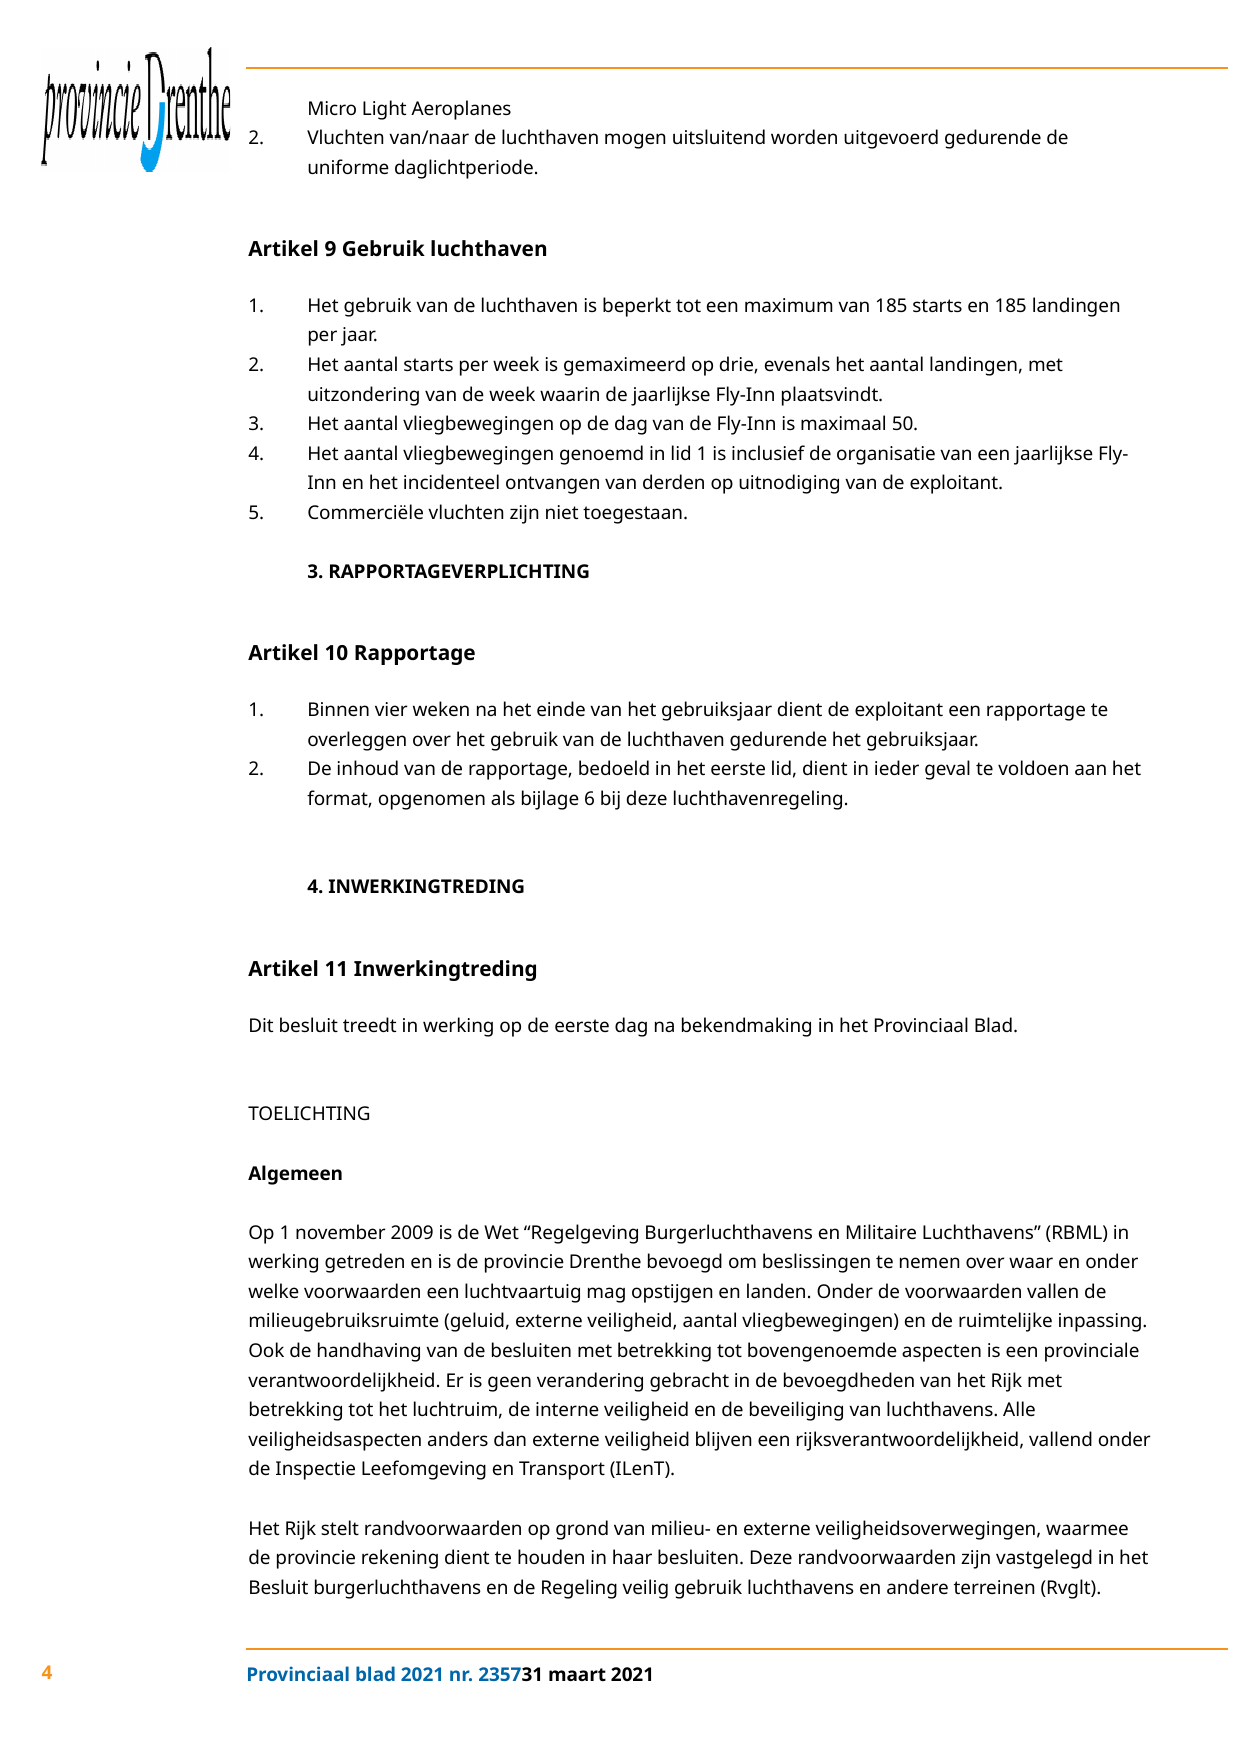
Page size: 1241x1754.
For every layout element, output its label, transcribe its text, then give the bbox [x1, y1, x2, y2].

picture [41, 47, 231, 172]
text Het Rijk stelt randvoorwaarden op grond van milieu- en externe veiligheidsoverwegingen, waarmee de provincie rekening dient te houden in haar besluiten. Deze randvoorwaarden zijn vastgelegd in het Besluit burgerluchthavens en de Regeling veilig gebruik luchthavens en andere terreinen (Rvglt). [248, 1515, 1152, 1599]
text Artikel 11 Inwerkingtreding [248, 954, 1152, 982]
list Commerciële vluchten zijn niet toegestaan. [248, 499, 1152, 525]
list Micro Light Aeroplanes [248, 95, 1152, 121]
text Op 1 november 2009 is de Wet “Regelgeving Burgerluchthavens en Militaire Luchthavens” (RBML) in werking getreden en is de provincie Drenthe bevoegd om beslissingen te nemen over waar en onder welke voorwaarden een luchtvaartuig mag opstijgen en landen. Onder de voorwaarden vallen de milieugebruiksruimte (geluid, externe veiligheid, aantal vliegbewegingen) en de ruimtelijke inpassing. Ook de handhaving van de besluiten met betrekking tot bovengenoemde aspecten is een provinciale verantwoordelijkheid. Er is geen verandering gebracht in de bevoegdheden van het Rijk met betrekking tot het luchtruim, de interne veiligheid en de beveiliging van luchthavens. Alle veiligheidsaspecten anders dan externe veiligheid blijven een rijksverantwoordelijkheid, vallend onder de Inspectie Leefomgeving en Transport (ILenT). [248, 1219, 1152, 1481]
text Dit besluit treedt in werking op de eerste dag na bekendmaking in het Provinciaal Blad. [248, 1012, 1152, 1037]
list De inhoud van de rapportage, bedoeld in het eerste lid, dient in ieder geval te voldoen aan het format, opgenomen als bijlage 6 bij deze luchthavenregeling. [248, 755, 1152, 811]
text Algemeen [248, 1160, 1152, 1185]
text TOELICHTING [248, 1101, 1152, 1126]
text Artikel 10 Rapportage [248, 638, 1152, 667]
list Vluchten van/naar de luchthaven mogen uitsluitend worden uitgevoerd gedurende de uniforme daglichtperiode. [248, 124, 1152, 180]
list Het aantal vliegbewegingen op de dag van de Fly-Inn is maximaal 50. [248, 410, 1152, 436]
list Binnen vier weken na het einde van het gebruiksjaar dient de exploitant een rapportage te overleggen over het gebruik van de luchthaven gedurende het gebruiksjaar. [248, 696, 1152, 752]
list 3. RAPPORTAGEVERPLICHTING [248, 558, 1152, 584]
text Artikel 9 Gebruik luchthaven [248, 234, 1152, 262]
list Het aantal vliegbewegingen genoemd in lid 1 is inclusief de organisatie van een jaarlijkse Fly-Inn en het incidenteel ontvangen van derden op uitnodiging van de exploitant. [248, 440, 1152, 495]
list Het gebruik van de luchthaven is beperkt tot een maximum van 185 starts en 185 landingen per jaar. [248, 292, 1152, 347]
list Het aantal starts per week is gemaximeerd op drie, evenals het aantal landingen, met uitzondering van de week waarin de jaarlijkse Fly-Inn plaatsvindt. [248, 351, 1152, 406]
list 4. INWERKINGTREDING [248, 874, 1152, 899]
